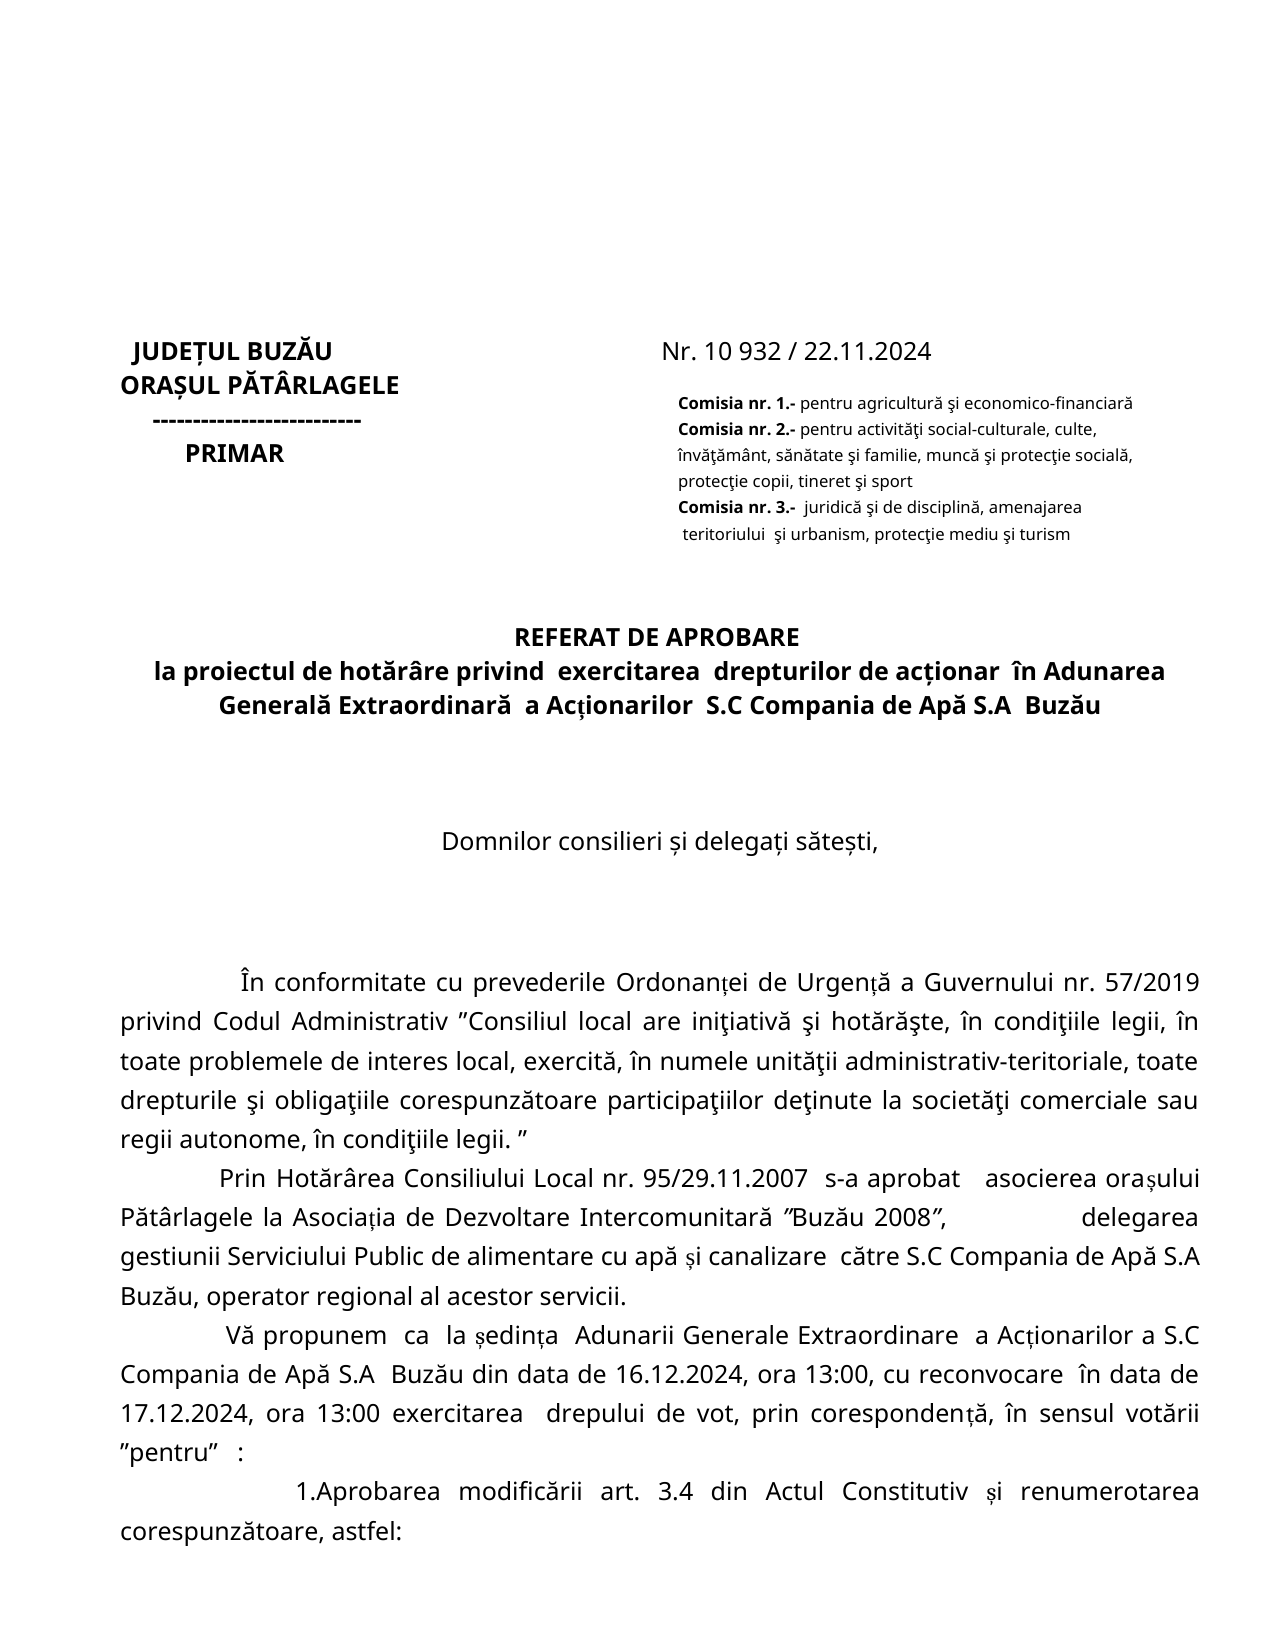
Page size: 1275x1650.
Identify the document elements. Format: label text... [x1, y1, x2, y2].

text 1.Aprobarea modificării art. 3.4 din Actul Constitutiv și renumerotarea corespunzătoare, astfel: [120, 1474, 1200, 1547]
text -------------------------- [120, 402, 662, 436]
text În conformitate cu prevederile Ordonanței de Urgență a Guvernului nr. 57/2019 privind Codul Administrativ ”Consiliul local are iniţiativă şi hotărăşte, în condiţiile legii, în toate problemele de interes local, exercită, în numele unităţii administrativ-teritoriale, toate drepturile şi obligaţiile corespunzătoare participaţiilor deţinute la societăţi comerciale sau regii autonome, în condiţiile legii. ” [120, 965, 1200, 1156]
text JUDEŢUL BUZĂU Nr. 10 932 / 22.11.2024 [120, 334, 1200, 368]
text Vă propunem ca la ședința Adunarii Generale Extraordinare a Acționarilor a S.C Compania de Apă S.A Buzău din data de 16.12.2024, ora 13:00, cu reconvocare în data de 17.12.2024, ora 13:00 exercitarea drepului de vot, prin corespondență, în sensul votării ”pentru” : [120, 1317, 1200, 1469]
text REFERAT DE APROBARE [120, 619, 1200, 653]
text Domnilor consilieri şi delegaţi săteşti, [120, 823, 1200, 858]
text Prin Hotărârea Consiliului Local nr. 95/29.11.2007 s-a aprobat asocierea orașului Pătârlagele la Asociația de Dezvoltare Intercomunitară ”Buzău 2008”, delegarea gestiunii Serviciului Public de alimentare cu apă și canalizare către S.C Compania de Apă S.A Buzău, operator regional al acestor servicii. [120, 1161, 1200, 1312]
text ORAŞUL PĂTÂRLAGELE [120, 368, 1200, 402]
text PRIMAR [120, 436, 662, 470]
text la proiectul de hotărâre privind exercitarea drepturilor de acţionar în Adunarea Generală Extraordinară a Acționarilor S.C Compania de Apă S.A Buzău [120, 653, 1200, 721]
